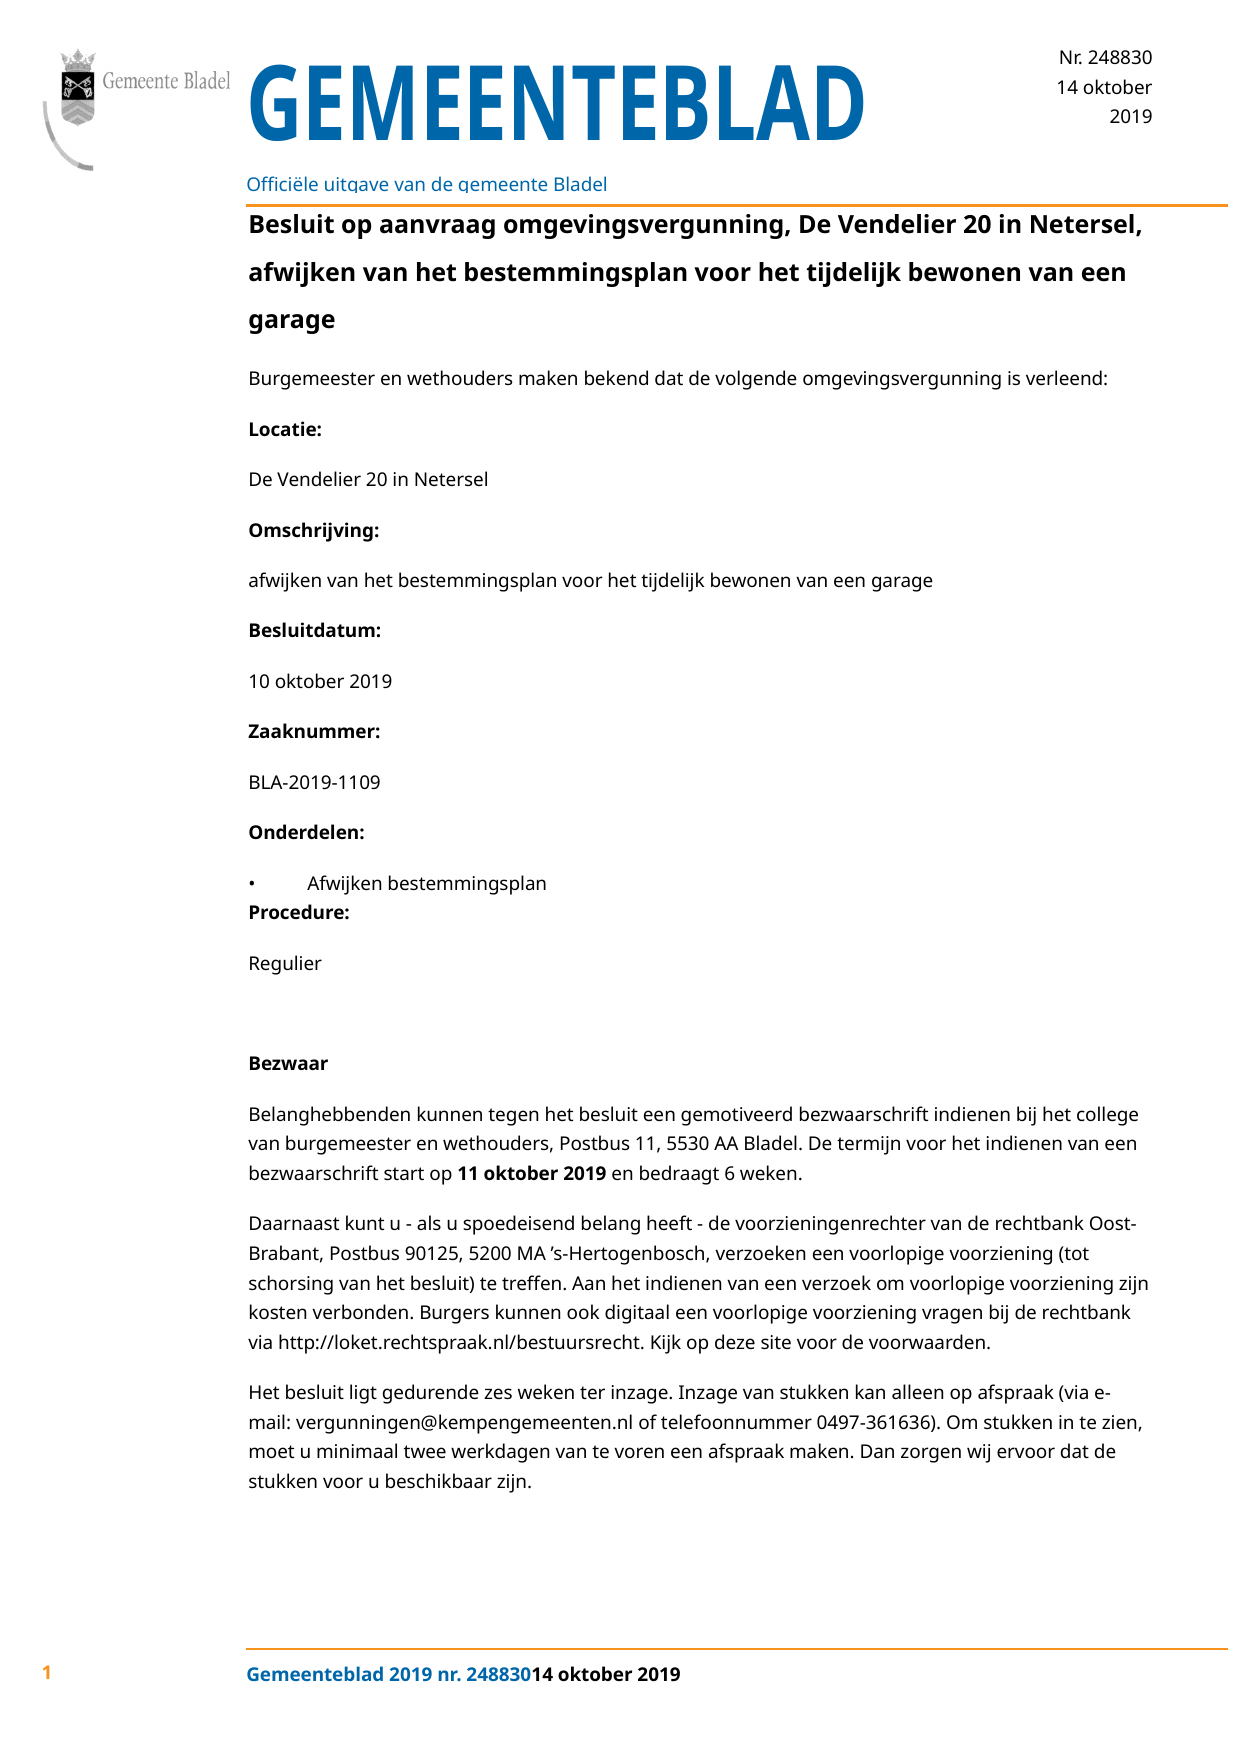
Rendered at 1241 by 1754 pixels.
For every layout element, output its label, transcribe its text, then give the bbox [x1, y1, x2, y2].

text 10 oktober 2019 [248, 668, 1152, 694]
text Belanghebbenden kunnen tegen het besluit een gemotiveerd bezwaarschrift indienen bij het college van burgemeester en wethouders, Postbus 11, 5530 AA Bladel. De termijn voor het indienen van een bezwaarschrift start op 11 oktober 2019 en bedraagt 6 weken. [248, 1101, 1152, 1186]
text Daarnaast kunt u - als u spoedeisend belang heeft - de voorzieningenrechter van de rechtbank Oost-Brabant, Postbus 90125, 5200 MA ’s-Hertogenbosch, verzoeken een voorlopige voorziening (tot schorsing van het besluit) te treffen. Aan het indienen van een verzoek om voorlopige voorziening zijn kosten verbonden. Burgers kunnen ook digitaal een voorlopige voorziening vragen bij de rechtbank via http://loket.rechtspraak.nl/bestuursrecht. Kijk op deze site voor de voorwaarden. [248, 1211, 1152, 1354]
text Burgemeester en wethouders maken bekend dat de volgende omgevingsvergunning is verleend: [248, 366, 1152, 391]
text BLA-2019-1109 [248, 769, 1152, 794]
text Besluit op aanvraag omgevingsvergunning, De Vendelier 20 in Netersel, afwijken van het bestemmingsplan voor het tijdelijk bewonen van een garage [248, 207, 1152, 336]
text Onderdelen: [248, 819, 1152, 845]
text Procedure: [248, 899, 1152, 925]
list Afwijken bestemmingsplan [248, 870, 1152, 895]
text Het besluit ligt gedurende zes weken ter inzage. Inzage van stukken kan alleen op afspraak (via e-mail: vergunningen@kempengemeenten.nl of telefoonnummer 0497-361636). Om stukken in te zien, moet u minimaal twee werkdagen van te voren een afspraak maken. Dan zorgen wij ervoor dat de stukken voor u beschikbaar zijn. [248, 1379, 1152, 1494]
text afwijken van het bestemmingsplan voor het tijdelijk bewonen van een garage [248, 567, 1152, 593]
text Bezwaar [248, 1051, 1152, 1076]
picture [41, 47, 231, 172]
text Zaaknummer: [248, 718, 1152, 744]
text Omschrijving: [248, 517, 1152, 542]
text De Vendelier 20 in Netersel [248, 466, 1152, 492]
text Locatie: [248, 416, 1152, 442]
text Besluitdatum: [248, 618, 1152, 643]
text Regulier [248, 950, 1152, 975]
